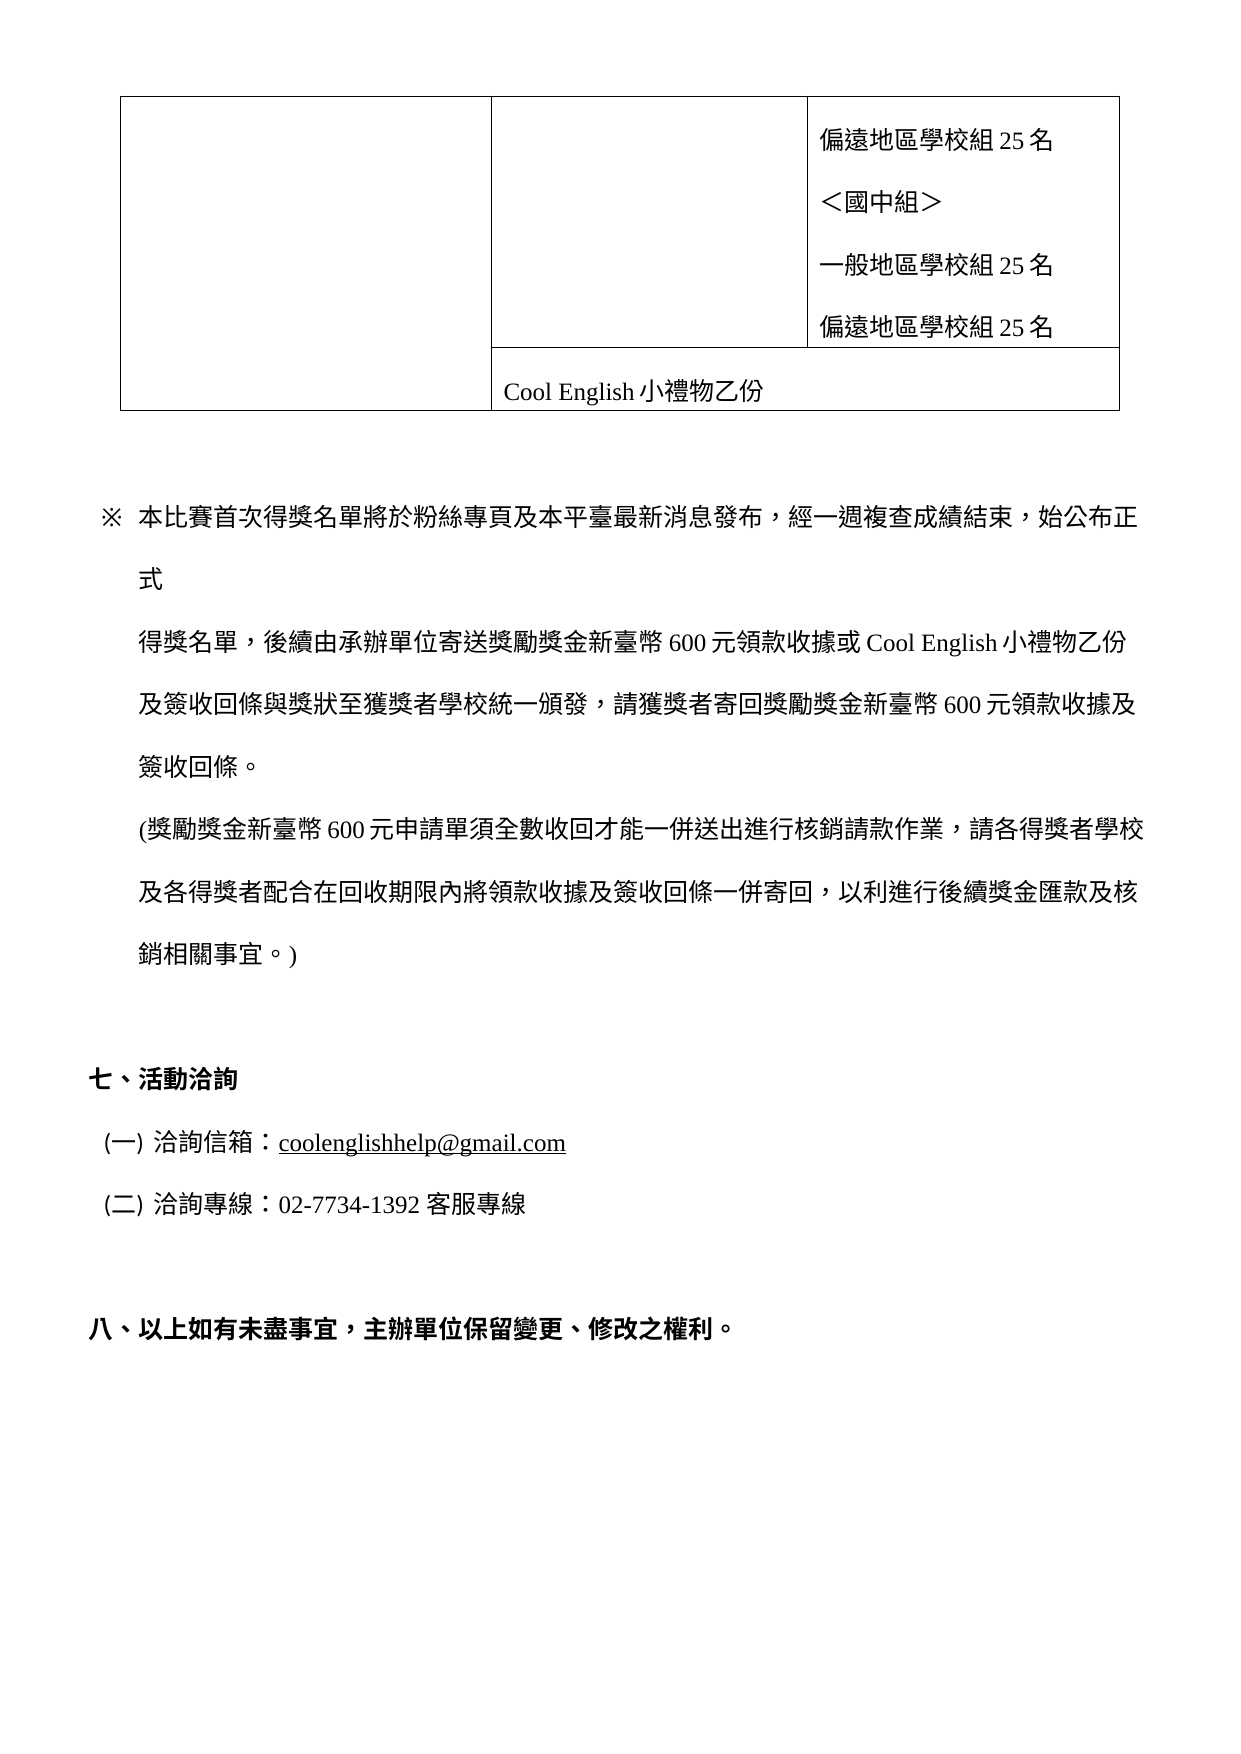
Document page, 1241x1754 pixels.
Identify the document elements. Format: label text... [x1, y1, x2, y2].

text (獎勵獎金新臺幣600元申請單須全數收回才能一併送出進行核銷請款作業，請各得獎者學校及各得獎者配合在回收期限內將領款收據及簽收回條一併寄回，以利進行後續獎金匯款及核銷相關事宜。) [139, 786, 1152, 974]
list 洽詢專線：02-7734-1392 客服專線 [103, 1161, 1152, 1224]
text 八、以上如有未盡事宜，主辦單位保留變更、修改之權利。 [89, 1286, 1152, 1349]
table_cell 偏遠地區學校組25名 ＜國中組＞ 一般地區學校組25名 偏遠地區學校組25名 [808, 97, 1119, 347]
list 本比賽首次得獎名單將於粉絲專頁及本平臺最新消息發布，經一週複查成績結束，始公布正式 [101, 474, 1152, 599]
list 洽詢信箱：coolenglishhelp@gmail.com [103, 1099, 1152, 1161]
table_cell [121, 97, 491, 410]
text 七、活動洽詢 [89, 1036, 1152, 1099]
table_cell Cool English小禮物乙份 [492, 348, 1119, 410]
text 得獎名單，後續由承辦單位寄送獎勵獎金新臺幣600元領款收據或Cool English小禮物乙份及簽收回條與獎狀至獲獎者學校統一頒發，請獲獎者寄回獎勵獎金新臺幣600元領款收據及簽收回條。 [139, 599, 1152, 786]
table_cell [492, 97, 807, 347]
